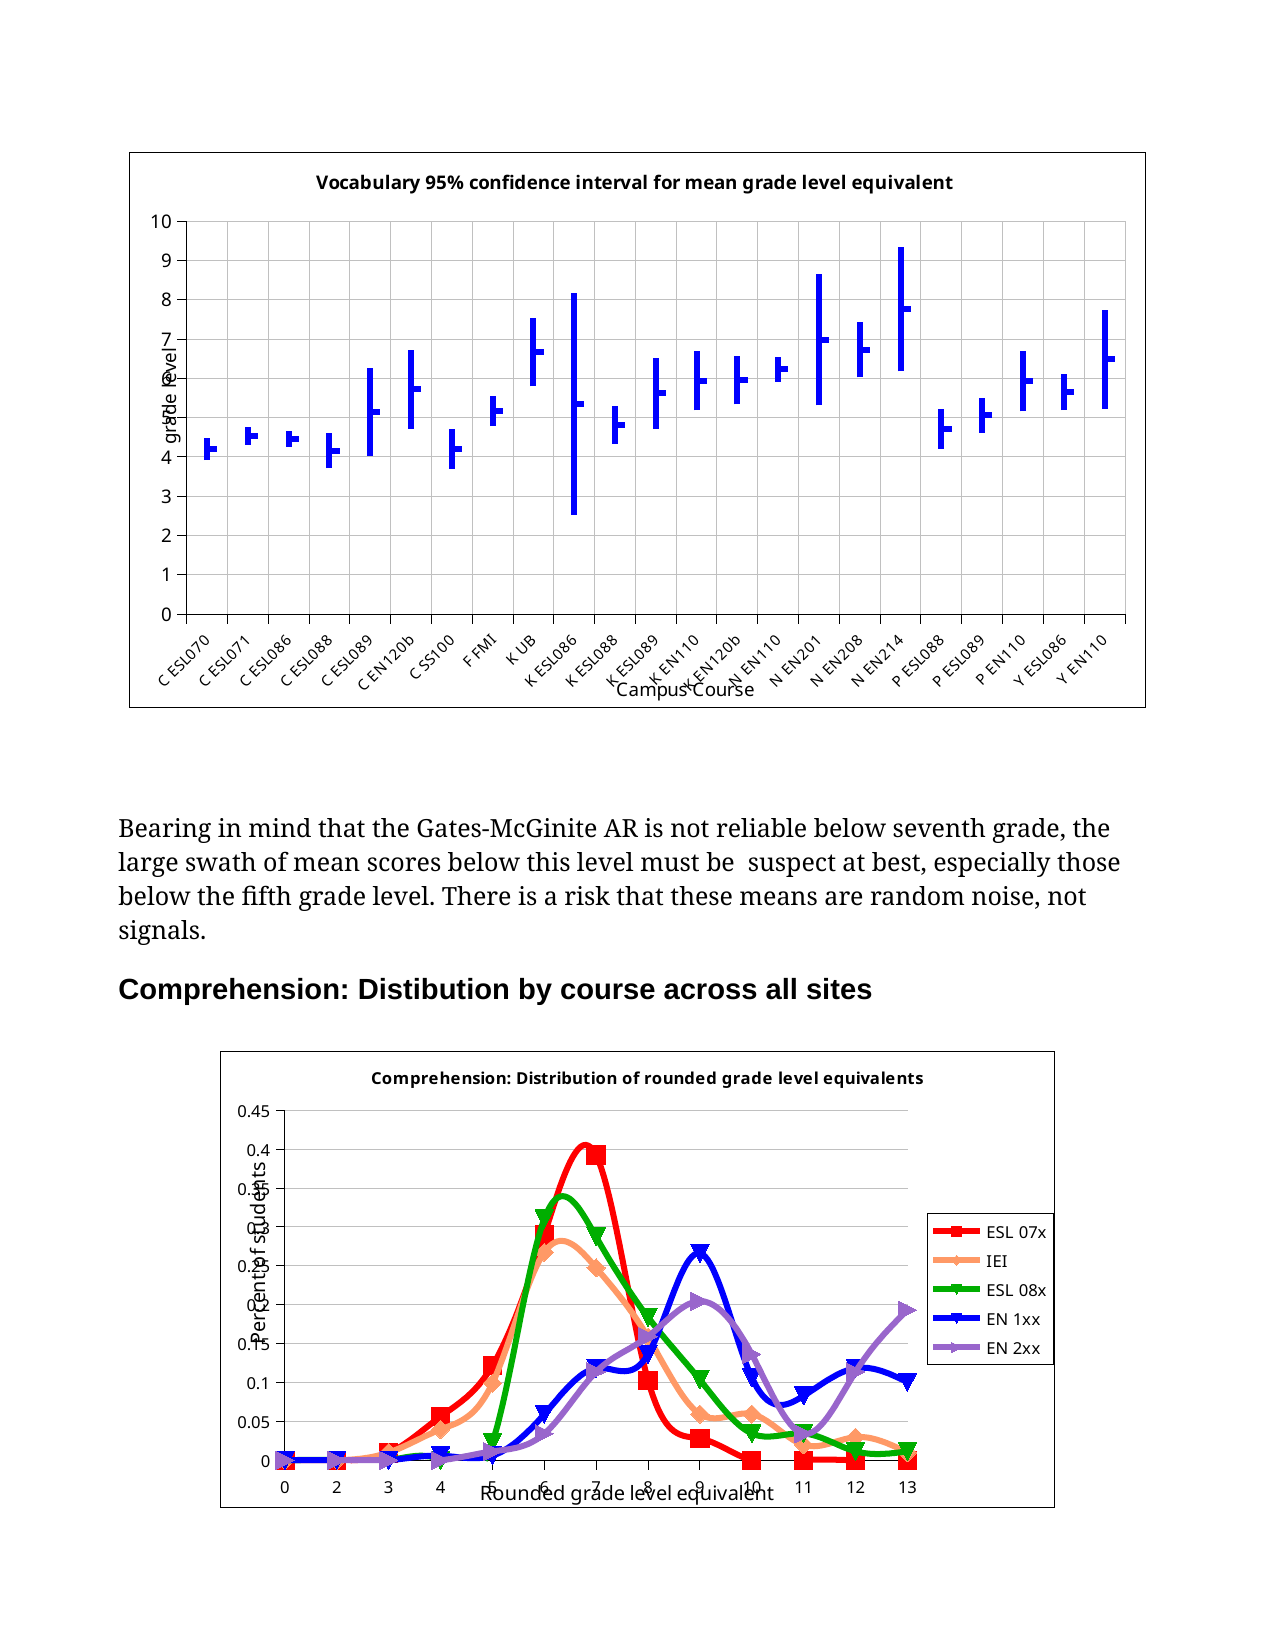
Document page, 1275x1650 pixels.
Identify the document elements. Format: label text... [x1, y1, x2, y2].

text Bearing in mind that the Gates-McGinite AR is not reliable below seventh grade, the large swath of mean scores below this level must be suspect at best, especially those below the fifth grade level. There is a risk that these means are random noise, not signals. [118, 810, 1157, 947]
subtitle Comprehension: Distibution by course across all sites [118, 972, 1157, 1005]
